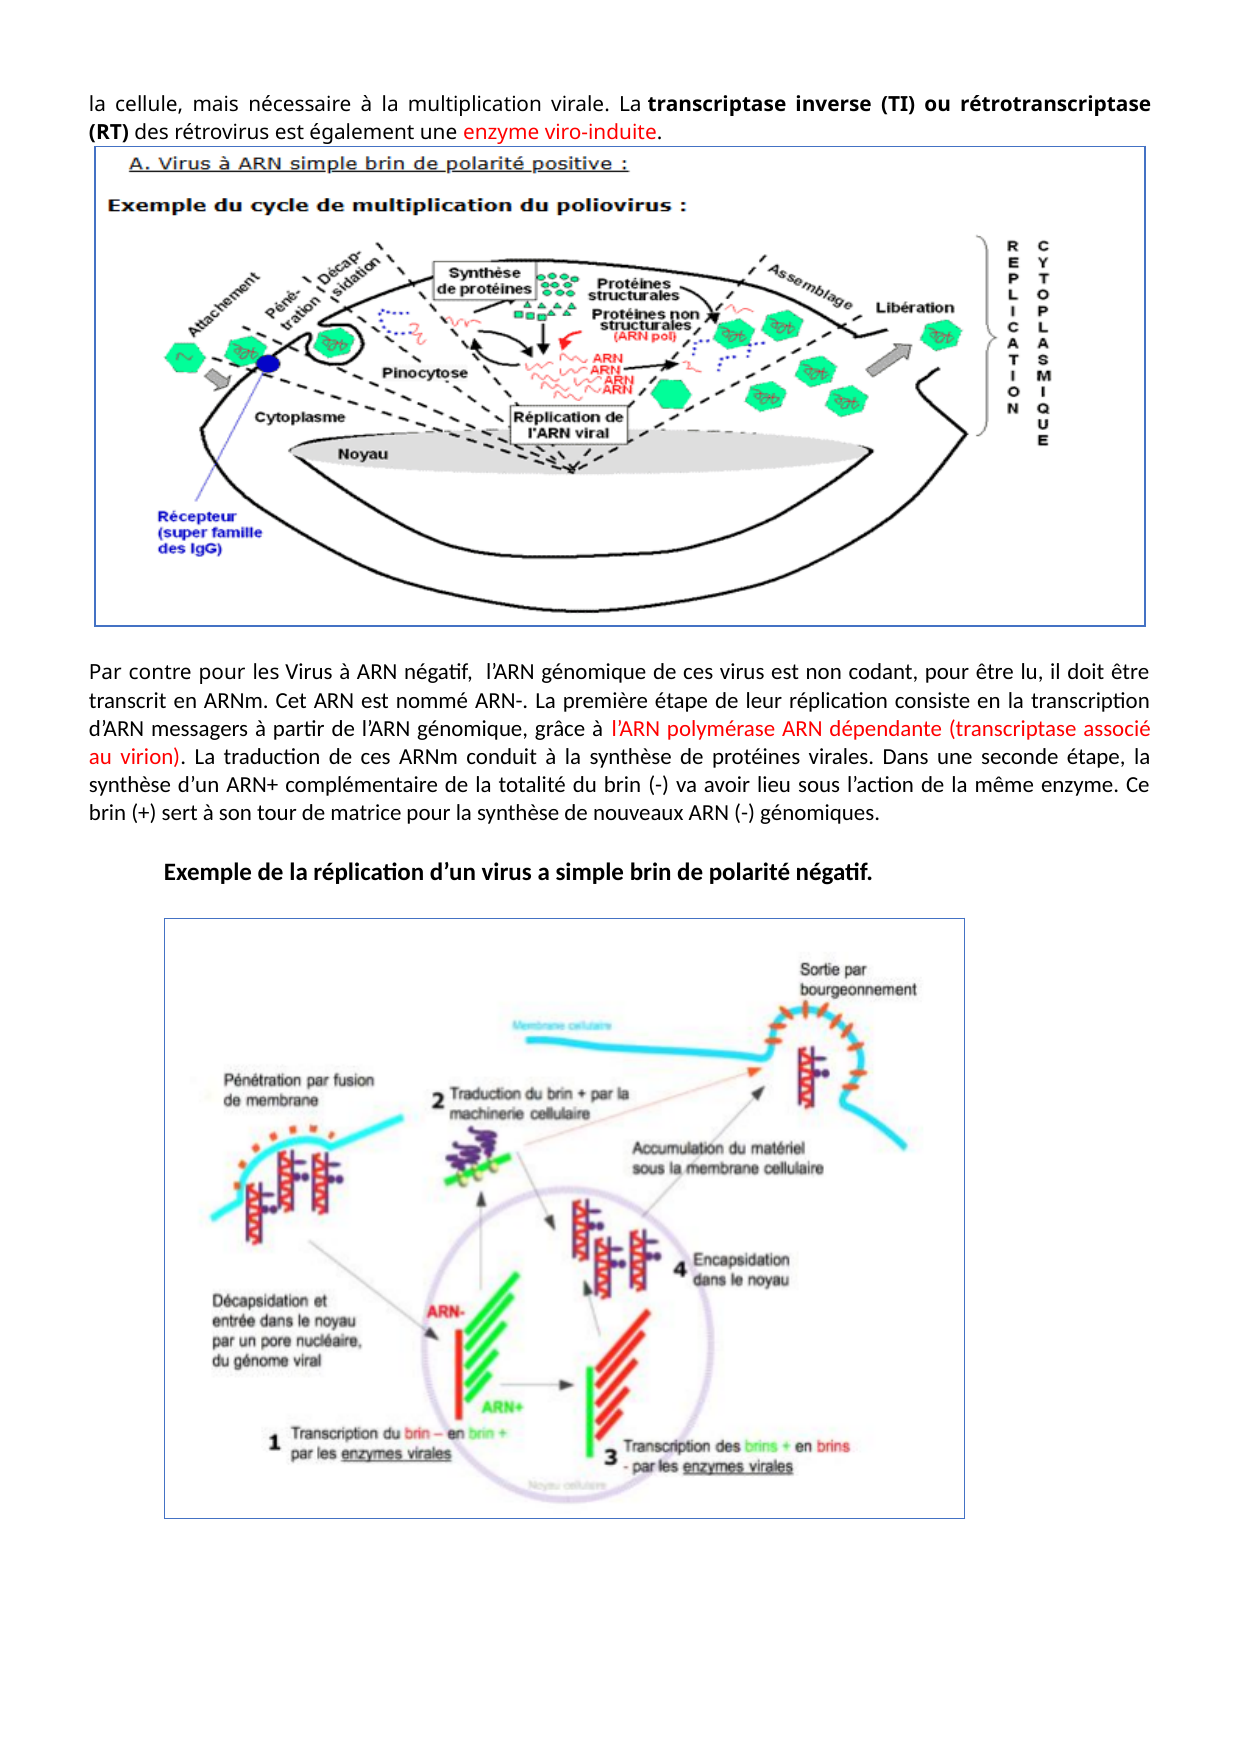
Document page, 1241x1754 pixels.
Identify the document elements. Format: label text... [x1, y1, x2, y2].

text Par contre pour les Virus à ARN négatif, l’ARN génomique de ces virus est non codant, pour être lu, il doit être transcrit en ARNm. Cet ARN est nommé ARN-. La première étape de leur réplication consiste en la transcription d’ARN messagers à partir de l’ARN génomique, grâce à l’ARN polymérase ARN dépendante (transcriptase associé au virion). La traduction de ces ARNm conduit à la synthèse de protéines virales. Dans une seconde étape, la synthèse d’un ARN+ complémentaire de la totalité du brin (-) va avoir lieu sous l’action de la même enzyme. Ce brin (+) sert à son tour de matrice pour la synthèse de nouveaux ARN (-) génomiques. [89, 657, 1152, 826]
list Exemple de la réplication d’un virus a simple brin de polarité négatif. [164, 856, 1152, 887]
text la cellule, mais nécessaire à la multiplication virale. La transcriptase inverse (TI) ou rétrotranscriptase (RT) des rétrovirus est également une enzyme viro-induite. [89, 89, 1152, 146]
